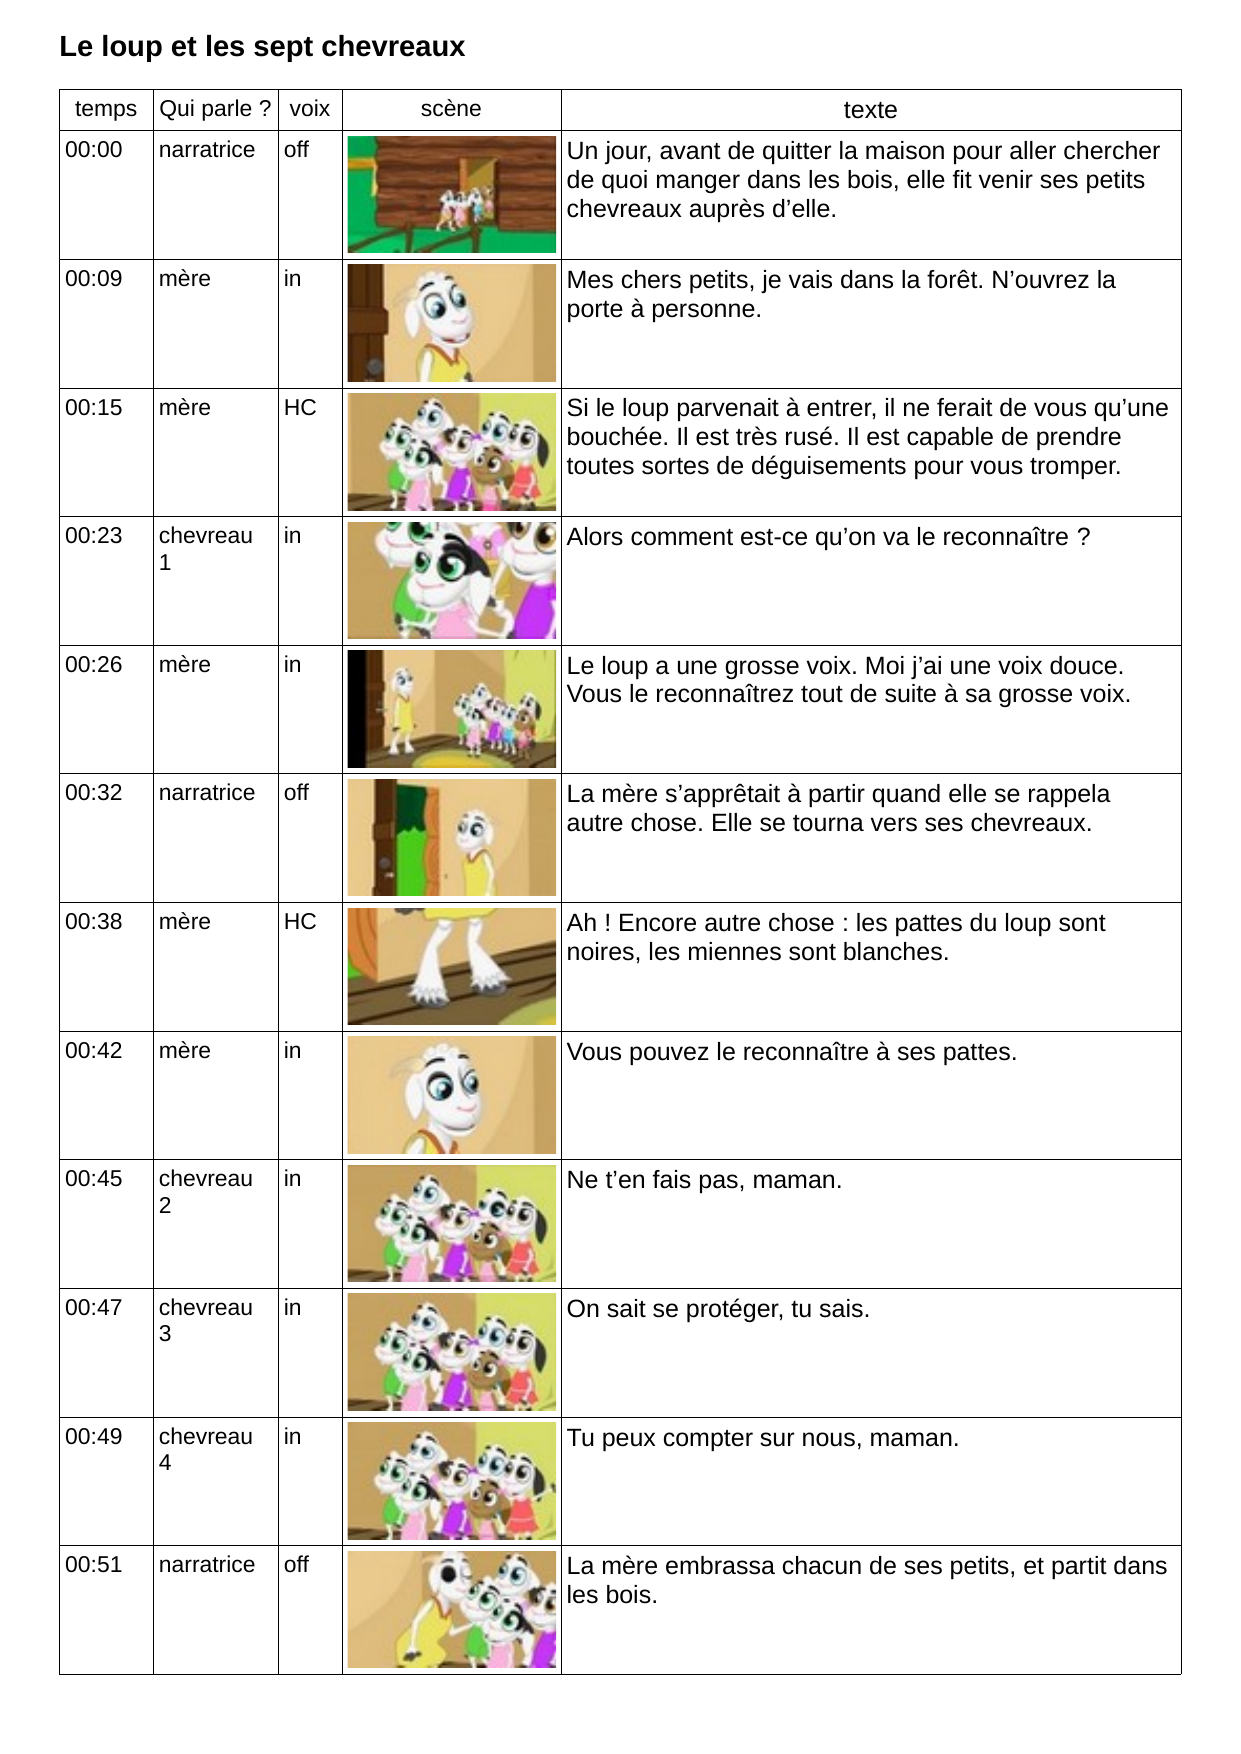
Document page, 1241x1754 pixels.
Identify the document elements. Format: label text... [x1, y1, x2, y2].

picture [347, 1293, 557, 1411]
table_cell 00:45 [60, 1160, 153, 1288]
table_cell [343, 774, 561, 902]
table_cell Le loup a une grosse voix. Moi j’ai une voix douce. Vous le reconnaîtrez tout de suite à sa grosse voix. [562, 646, 1181, 773]
table_cell narratrice [154, 1546, 278, 1674]
table_cell 00:00 [60, 131, 153, 259]
table_cell Mes chers petits, je vais dans la forêt. N’ouvrez la porte à personne. [562, 260, 1181, 387]
picture [347, 1422, 557, 1540]
table_cell 00:23 [60, 517, 153, 645]
picture [347, 393, 557, 511]
table_cell [343, 131, 561, 259]
table_cell mère [154, 1032, 278, 1159]
table_cell chevreau 1 [154, 517, 278, 645]
table_cell 00:49 [60, 1418, 153, 1545]
table_cell in [279, 1160, 342, 1288]
table_cell [343, 260, 561, 387]
picture [347, 908, 557, 1025]
table_cell [343, 389, 561, 516]
table_cell [343, 1160, 561, 1288]
table_cell La mère embrassa chacun de ses petits, et partit dans les bois. [562, 1546, 1181, 1674]
table_cell Ne t’en fais pas, maman. [562, 1160, 1181, 1288]
table_cell 00:38 [60, 903, 153, 1031]
table_cell [343, 1289, 561, 1417]
picture [347, 1165, 557, 1282]
table_cell 00:26 [60, 646, 153, 773]
table_cell La mère s’apprêtait à partir quand elle se rappela autre chose. Elle se tourna vers ses chevreaux. [562, 774, 1181, 902]
picture [347, 1036, 557, 1154]
table_cell chevreau 2 [154, 1160, 278, 1288]
table_cell in [279, 260, 342, 387]
table_cell HC [279, 903, 342, 1031]
table_header scène [343, 90, 561, 130]
table_cell narratrice [154, 131, 278, 259]
table_cell Un jour, avant de quitter la maison pour aller chercher de quoi manger dans les bois, elle fit venir ses petits chevreaux auprès d’elle. [562, 131, 1181, 259]
table_cell chevreau 4 [154, 1418, 278, 1545]
table_header voix [279, 90, 342, 130]
table_cell [343, 1546, 561, 1674]
table_header texte [562, 90, 1181, 130]
table_cell 00:15 [60, 389, 153, 516]
table_cell 00:32 [60, 774, 153, 902]
picture [347, 779, 557, 896]
picture [347, 264, 557, 382]
table_cell in [279, 1289, 342, 1417]
table_cell in [279, 517, 342, 645]
table_cell Si le loup parvenait à entrer, il ne ferait de vous qu’une bouchée. Il est très rusé. Il est capable de prendre toutes sortes de déguisements pour vous tromper. [562, 389, 1181, 516]
table_cell 00:51 [60, 1546, 153, 1674]
picture [347, 522, 557, 639]
table_cell Alors comment est-ce qu’on va le reconnaître ? [562, 517, 1181, 645]
table_cell 00:47 [60, 1289, 153, 1417]
table_cell off [279, 131, 342, 259]
table_cell 00:42 [60, 1032, 153, 1159]
table_cell [343, 517, 561, 645]
text Le loup et les sept chevreaux [59, 29, 1181, 63]
table_cell off [279, 774, 342, 902]
table_cell 00:09 [60, 260, 153, 387]
table_cell mère [154, 646, 278, 773]
table_cell Vous pouvez le reconnaître à ses pattes. [562, 1032, 1181, 1159]
table_cell off [279, 1546, 342, 1674]
table_cell in [279, 646, 342, 773]
table_header temps [60, 90, 153, 130]
table_cell mère [154, 903, 278, 1031]
table_cell narratrice [154, 774, 278, 902]
table_cell [343, 646, 561, 773]
table_cell chevreau 3 [154, 1289, 278, 1417]
table_cell mère [154, 389, 278, 516]
table_cell On sait se protéger, tu sais. [562, 1289, 1181, 1417]
picture [347, 650, 557, 768]
picture [347, 136, 557, 253]
table_cell [343, 903, 561, 1031]
table_cell Ah ! Encore autre chose : les pattes du loup sont noires, les miennes sont blanches. [562, 903, 1181, 1031]
table_cell Tu peux compter sur nous, maman. [562, 1418, 1181, 1545]
table_cell HC [279, 389, 342, 516]
picture [347, 1551, 557, 1668]
table_cell in [279, 1032, 342, 1159]
table_cell [343, 1418, 561, 1545]
table_cell mère [154, 260, 278, 387]
table_cell in [279, 1418, 342, 1545]
table_cell [343, 1032, 561, 1159]
table_header Qui parle ? [154, 90, 278, 130]
